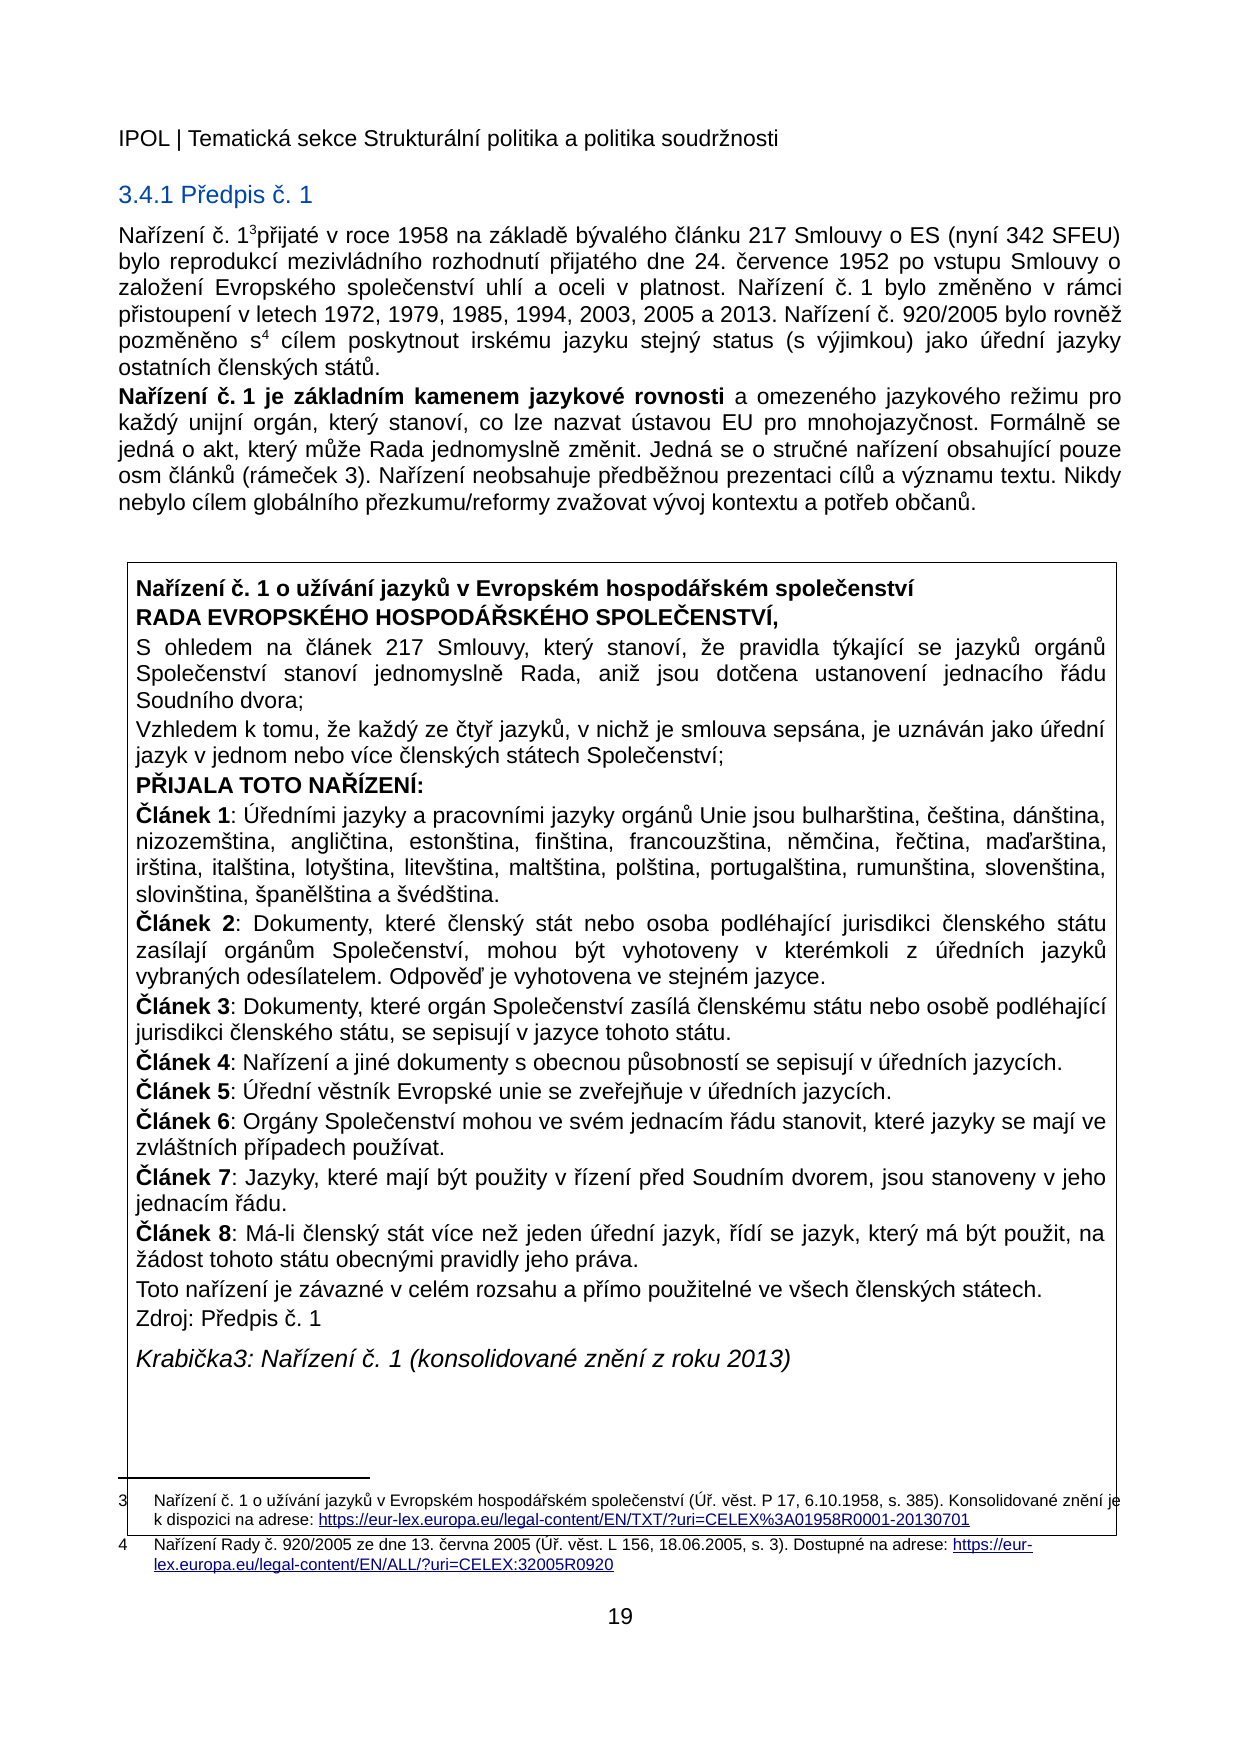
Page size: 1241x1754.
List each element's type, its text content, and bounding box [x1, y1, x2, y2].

text Článek 3: Dokumenty, které orgán Společenství zasílá členskému státu nebo osobě podléhající jurisdikci členského státu, se sepisují v jazyce tohoto státu. [136, 993, 1107, 1045]
text Nařízení č. 1 o užívání jazyků v Evropském hospodářském společenství [136, 575, 1107, 601]
text Článek 5: Úřední věstník Evropské unie se zveřejňuje v úředních jazycích. [136, 1078, 1107, 1104]
text Nařízení č. 1přijaté v roce 1958 na základě bývalého článku 217 Smlouvy o ES (nyní 342 SFEU) bylo reprodukcí mezivládního rozhodnutí přijatého dne 24. července 1952 po vstupu Smlouvy o založení Evropského společenství uhlí a oceli v platnost. Nařízení č. 1 bylo změněno v rámci přistoupení v letech 1972, 1979, 1985, 1994, 2003, 2005 a 2013. Nařízení č. 920/2005 bylo rovněž pozměněno s cílem poskytnout irskému jazyku stejný status (s výjimkou) jako úřední jazyky ostatních členských států. [118, 222, 1122, 380]
text Krabička3: Nařízení č. 1 (konsolidované znění z roku 2013) [136, 1344, 1107, 1373]
text Nařízení č. 1 o užívání jazyků v Evropském hospodářském společenství (Úř. věst. P 17, 6.10.1958, s. 385). Konsolidované znění je k dispozici na adrese: https://eur-lex.europa.eu/legal-content/EN/TXT/?uri=CELEX%3A01958R0001-20130701 [128, 1490, 1116, 1529]
text Článek 8: Má-li členský stát více než jeden úřední jazyk, řídí se jazyk, který má být použit, na žádost tohoto státu obecnými pravidly jeho práva. [136, 1219, 1107, 1272]
text RADA EVROPSKÉHO HOSPODÁŘSKÉHO SPOLEČENSTVÍ, [136, 604, 1107, 631]
text Článek 7: Jazyky, které mají být použity v řízení před Soudním dvorem, jsou stanoveny v jeho jednacím řádu. [136, 1164, 1107, 1216]
text Článek 4: Nařízení a jiné dokumenty s obecnou působností se sepisují v úředních jazycích. [136, 1048, 1107, 1075]
text S ohledem na článek 217 Smlouvy, který stanoví, že pravidla týkající se jazyků orgánů Společenství stanoví jednomyslně Rada, aniž jsou dotčena ustanovení jednacího řádu Soudního dvora; [136, 634, 1107, 713]
text Vzhledem k tomu, že každý ze čtyř jazyků, v nichž je smlouva sepsána, je uznáván jako úřední jazyk v jednom nebo více členských státech Společenství; [136, 716, 1107, 769]
text Článek 6: Orgány Společenství mohou ve svém jednacím řádu stanovit, které jazyky se mají ve zvláštních případech používat. [136, 1108, 1107, 1160]
text Článek 2: Dokumenty, které členský stát nebo osoba podléhající jurisdikci členského státu zasílají orgánům Společenství, mohou být vyhotoveny v kterémkoli z úředních jazyků vybraných odesílatelem. Odpověď je vyhotovena ve stejném jazyce. [136, 910, 1107, 989]
text Nařízení č. 1 je základním kamenem jazykové rovnosti a omezeného jazykového režimu pro každý unijní orgán, který stanoví, co lze nazvat ústavou EU pro mnohojazyčnost. Formálně se jedná o akt, který může Rada jednomyslně změnit. Jedná se o stručné nařízení obsahující pouze osm článků (rámeček 3). Nařízení neobsahuje předběžnou prezentaci cílů a významu textu. Nikdy nebylo cílem globálního přezkumu/reformy zvažovat vývoj kontextu a potřeb občanů. [118, 383, 1122, 515]
text Zdroj: Předpis č. 1 [136, 1305, 1107, 1331]
text Nařízení Rady č. 920/2005 ze dne 13. června 2005 (Úř. věst. L 156, 18.06.2005, s. 3). Dostupné na adrese: https://eur-lex.europa.eu/legal-content/EN/ALL/?uri=CELEX:32005R0920 [118, 1535, 1122, 1573]
text Toto nařízení je závazné v celém rozsahu a přímo použitelné ve všech členských státech. [136, 1276, 1107, 1302]
text Článek 1: Úředními jazyky a pracovními jazyky orgánů Unie jsou bulharština, čeština, dánština, nizozemština, angličtina, estonština, finština, francouzština, němčina, řečtina, maďarština, irština, italština, lotyština, litevština, maltština, polština, portugalština, rumunština, slovenština, slovinština, španělština a švédština. [136, 802, 1107, 907]
subtitle 3.4.1 Předpis č. 1 [118, 180, 1122, 209]
text PŘIJALA TOTO NAŘÍZENÍ: [136, 772, 1107, 798]
